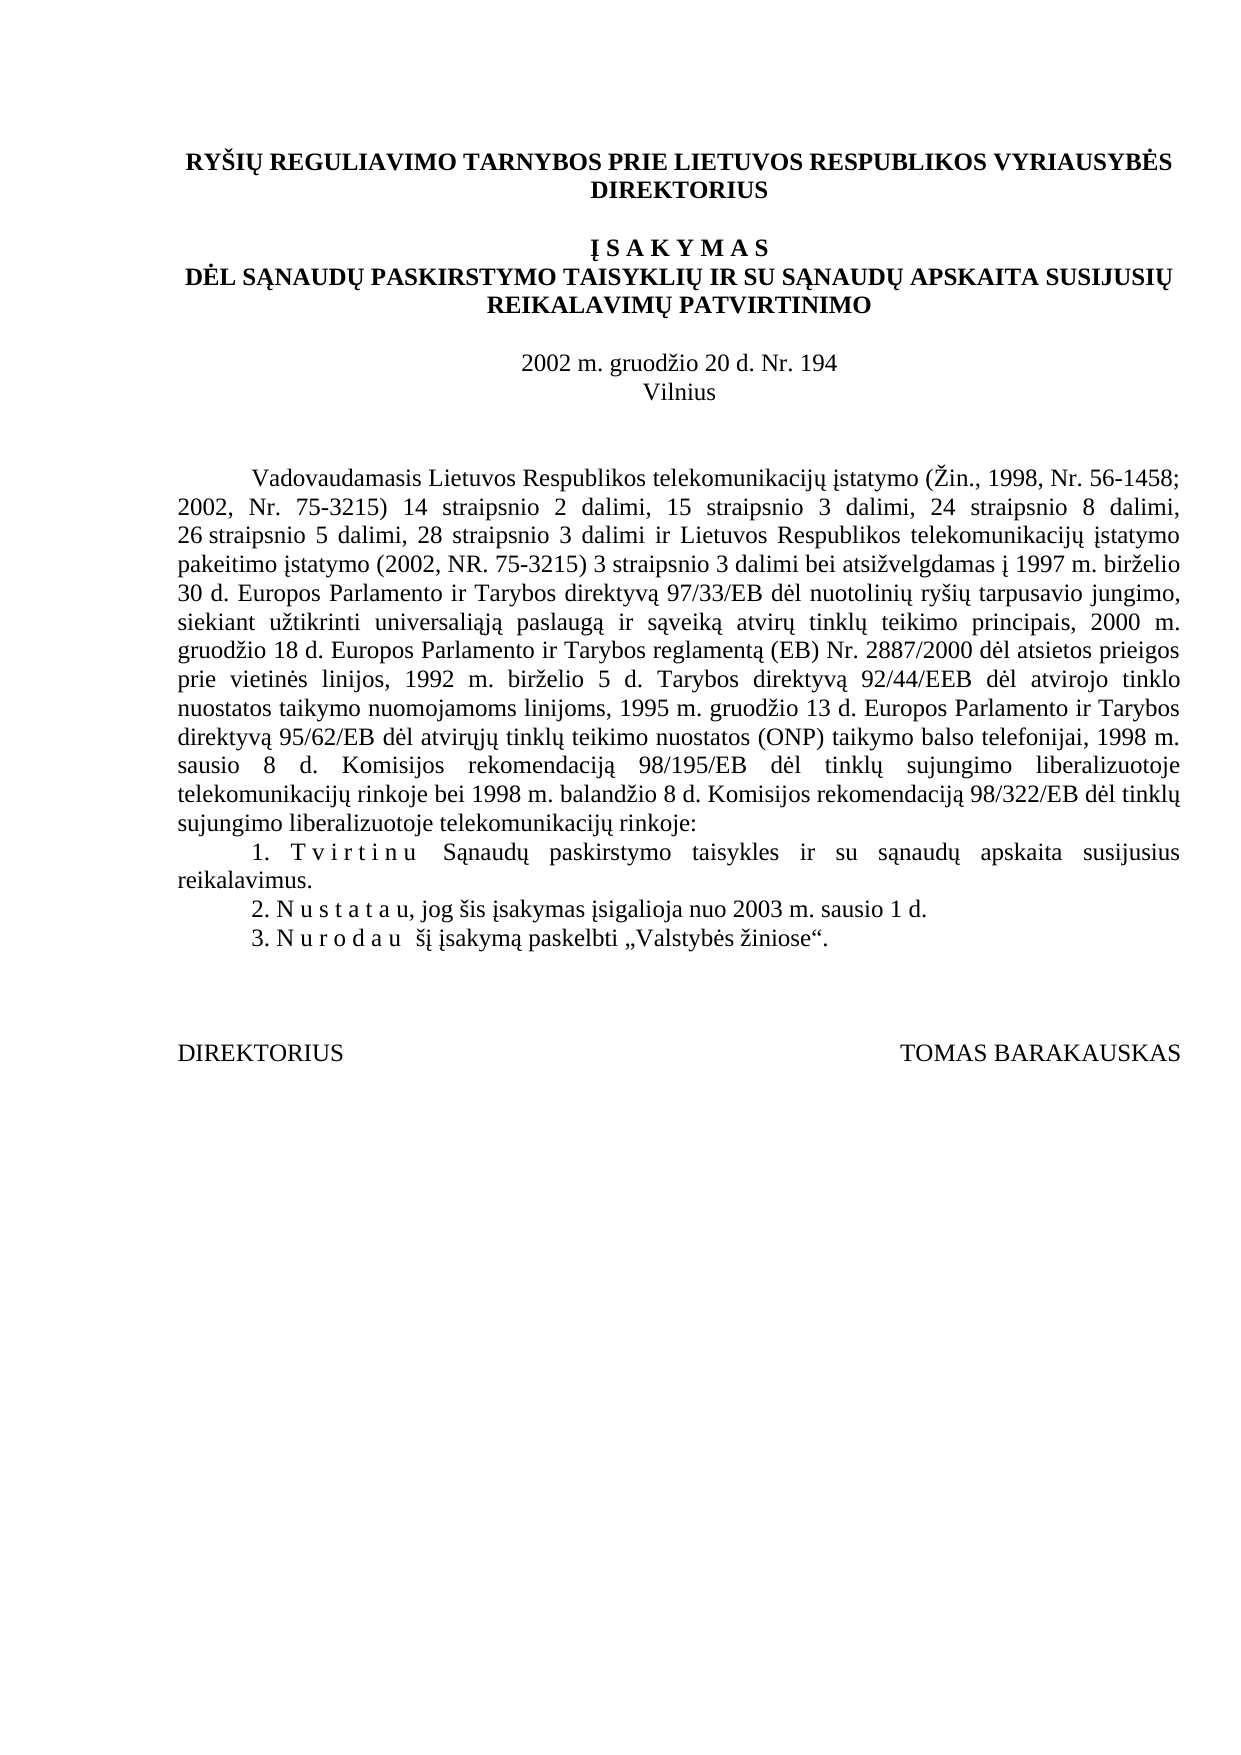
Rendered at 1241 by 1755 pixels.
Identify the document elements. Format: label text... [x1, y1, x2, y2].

text 2. Nustatau, jog šis įsakymas įsigalioja nuo 2003 m. sausio 1 d. [177, 894, 1181, 923]
text DIREKTORIUS TOMAS BARAKAUSKAS [177, 1038, 1181, 1067]
text RYŠIŲ REGULIAVIMO TARNYBOS PRIE LIETUVOS RESPUBLIKOS VYRIAUSYBĖS DIREKTORIUS [177, 147, 1181, 204]
text 2002 m. gruodžio 20 d. Nr. 194 [177, 348, 1181, 377]
text Į S A K Y M A S [177, 233, 1181, 262]
text DĖL SĄNAUDŲ PASKIRSTYMO TAISYKLIŲ IR SU SĄNAUDŲ APSKAITA SUSIJUSIŲ REIKALAVIMŲ PATVIRTINIMO [177, 262, 1181, 319]
text Vilnius [177, 377, 1181, 406]
text Vadovaudamasis Lietuvos Respublikos telekomunikacijų įstatymo (Žin., 1998, Nr. 56-1458; 2002, Nr. 75-3215) 14 straipsnio 2 dalimi, 15 straipsnio 3 dalimi, 24 straipsnio 8 dalimi, 26 straipsnio 5 dalimi, 28 straipsnio 3 dalimi ir Lietuvos Respublikos telekomunikacijų įstatymo pakeitimo įstatymo (2002, Nr. 75-3215) 3 straipsnio 3 dalimi bei atsižvelgdamas į 1997 m. birželio 30 d. Europos Parlamento ir Tarybos direktyvą 97/33/EB dėl nuotolinių ryšių tarpusavio jungimo, siekiant užtikrinti universaliąją paslaugą ir sąveiką atvirų tinklų teikimo principais, 2000 m. gruodžio 18 d. Europos Parlamento ir Tarybos reglamentą (EB) Nr. 2887/2000 dėl atsietos prieigos prie vietinės linijos, 1992 m. birželio 5 d. Tarybos direktyvą 92/44/EEB dėl atvirojo tinklo nuostatos taikymo nuomojamoms linijoms, 1995 m. gruodžio 13 d. Europos Parlamento ir Tarybos direktyvą 95/62/EB dėl atvirųjų tinklų teikimo nuostatos (ONP) taikymo balso telefonijai, 1998 m. sausio 8 d. Komisijos rekomendaciją 98/195/EB dėl tinklų sujungimo liberalizuotoje telekomunikacijų rinkoje bei 1998 m. balandžio 8 d. Komisijos rekomendaciją 98/322/EB dėl tinklų sujungimo liberalizuotoje telekomunikacijų rinkoje: [177, 463, 1181, 837]
text 1. Tvirtinu Sąnaudų paskirstymo taisykles ir su sąnaudų apskaita susijusius reikalavimus. [177, 837, 1181, 894]
text 3. Nurodau šį įsakymą paskelbti „Valstybės žiniose“. [177, 923, 1181, 952]
